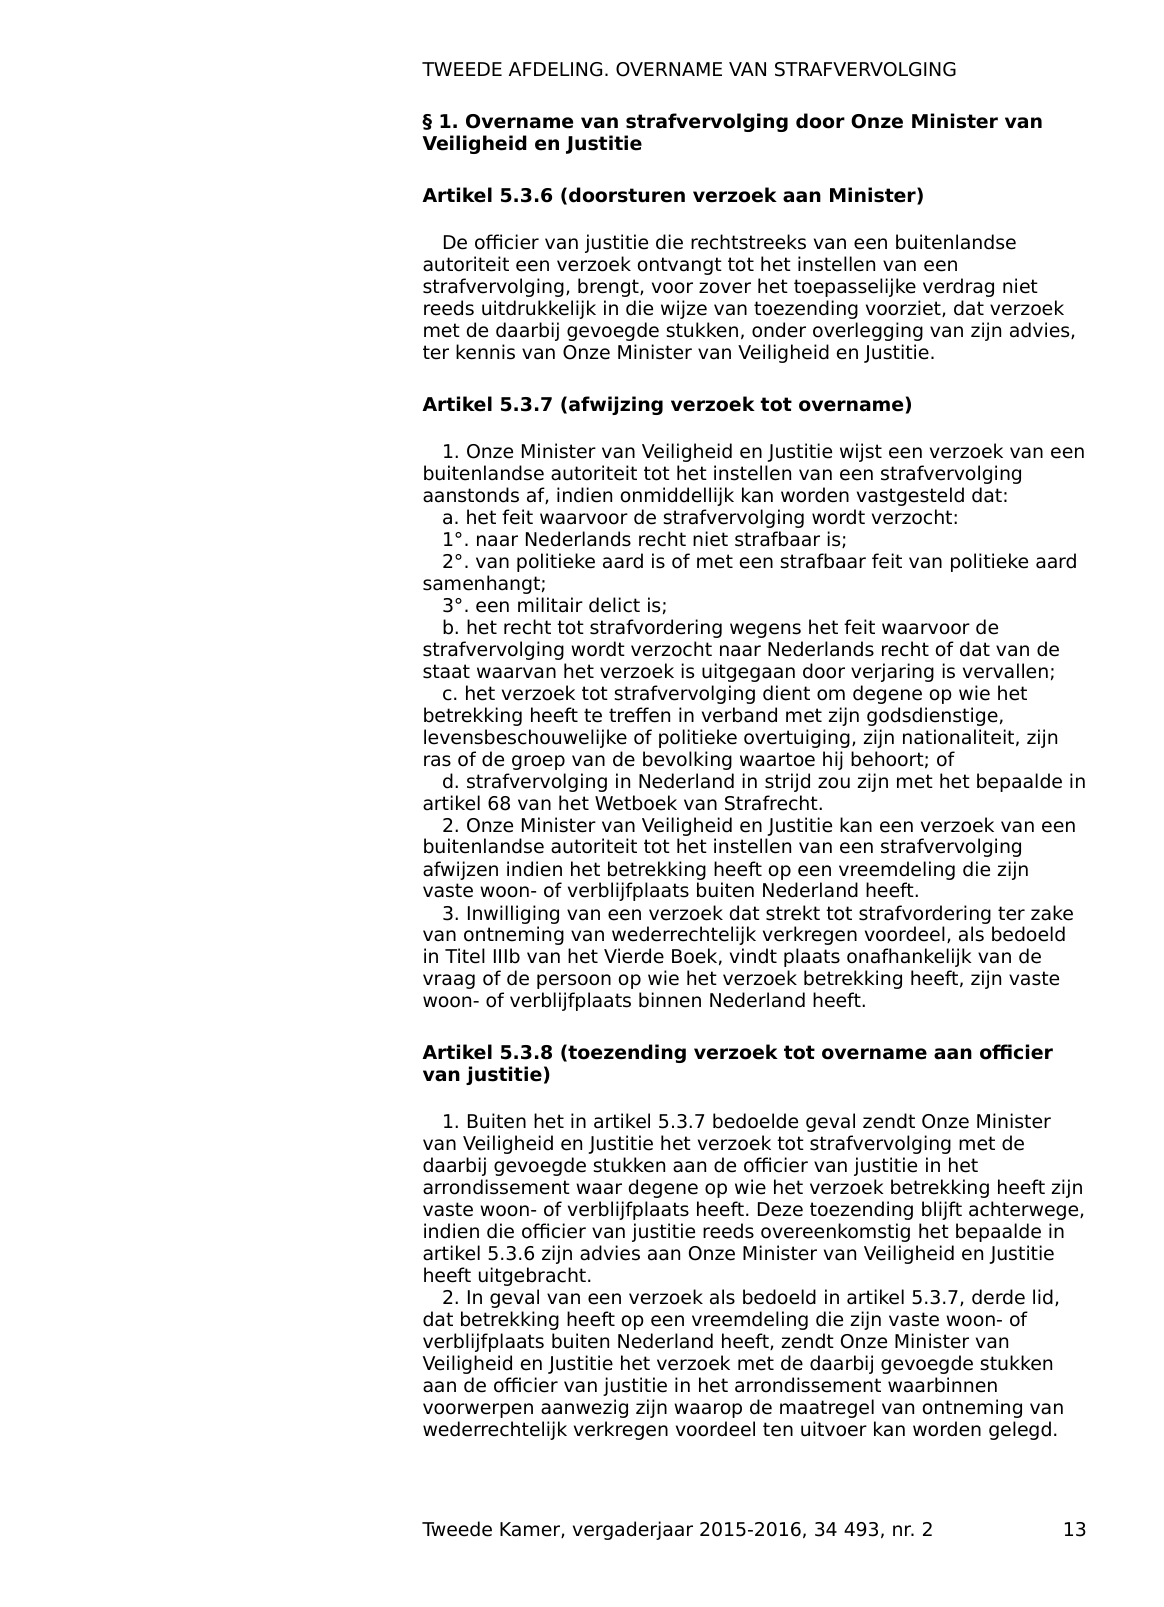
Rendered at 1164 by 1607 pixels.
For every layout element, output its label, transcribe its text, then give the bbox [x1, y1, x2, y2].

subtitle TWEEDE AFDELING. OVERNAME VAN STRAFVERVOLGING [422, 59, 1087, 81]
text 1. Buiten het in artikel 5.3.7 bedoelde geval zendt Onze Minister van Veiligheid en Justitie het verzoek tot strafvervolging met de daarbij gevoegde stukken aan de officier van justitie in het arrondissement waar degene op wie het verzoek betrekking heeft zijn vaste woon- of verblijfplaats heeft. Deze toezending blijft achterwege, indien die officier van justitie reeds overeenkomstig het bepaalde in artikel 5.3.6 zijn advies aan Onze Minister van Veiligheid en Justitie heeft uitgebracht. [422, 1111, 1087, 1287]
text 3. Inwilliging van een verzoek dat strekt tot strafvordering ter zake van ontneming van wederrechtelijk verkregen voordeel, als bedoeld in Titel IIIb van het Vierde Boek, vindt plaats onafhankelijk van de vraag of de persoon op wie het verzoek betrekking heeft, zijn vaste woon- of verblijfplaats binnen Nederland heeft. [422, 902, 1087, 1012]
text De officier van justitie die rechtstreeks van een buitenlandse autoriteit een verzoek ontvangt tot het instellen van een strafvervolging, brengt, voor zover het toepasselijke verdrag niet reeds uitdrukkelijk in die wijze van toezending voorziet, dat verzoek met de daarbij gevoegde stukken, onder overlegging van zijn advies, ter kennis van Onze Minister van Veiligheid en Justitie. [422, 232, 1087, 364]
text 2. Onze Minister van Veiligheid en Justitie kan een verzoek van een buitenlandse autoriteit tot het instellen van een strafvervolging afwijzen indien het betrekking heeft op een vreemdeling die zijn vaste woon- of verblijfplaats buiten Nederland heeft. [422, 814, 1087, 902]
subtitle § 1. Overname van strafvervolging door Onze Minister van Veiligheid en Justitie [422, 111, 1087, 155]
text 2°. van politieke aard is of met een strafbaar feit van politieke aard samenhangt; [422, 551, 1087, 595]
subtitle Artikel 5.3.6 (doorsturen verzoek aan Minister) [422, 185, 1087, 207]
text 3°. een militair delict is; [422, 595, 1087, 617]
text 1°. naar Nederlands recht niet strafbaar is; [422, 529, 1087, 551]
subtitle Artikel 5.3.7 (afwijzing verzoek tot overname) [422, 394, 1087, 416]
text b. het recht tot strafvordering wegens het feit waarvoor de strafvervolging wordt verzocht naar Nederlands recht of dat van de staat waarvan het verzoek is uitgegaan door verjaring is vervallen; [422, 617, 1087, 683]
text d. strafvervolging in Nederland in strijd zou zijn met het bepaalde in artikel 68 van het Wetboek van Strafrecht. [422, 771, 1087, 814]
text 2. In geval van een verzoek als bedoeld in artikel 5.3.7, derde lid, dat betrekking heeft op een vreemdeling die zijn vaste woon- of verblijfplaats buiten Nederland heeft, zendt Onze Minister van Veiligheid en Justitie het verzoek met de daarbij gevoegde stukken aan de officier van justitie in het arrondissement waarbinnen voorwerpen aanwezig zijn waarop de maatregel van ontneming van wederrechtelijk verkregen voordeel ten uitvoer kan worden gelegd. [422, 1287, 1087, 1441]
subtitle Artikel 5.3.8 (toezending verzoek tot overname aan officier van justitie) [422, 1042, 1087, 1086]
text c. het verzoek tot strafvervolging dient om degene op wie het betrekking heeft te treffen in verband met zijn godsdienstige, levensbeschouwelijke of politieke overtuiging, zijn nationaliteit, zijn ras of de groep van de bevolking waartoe hij behoort; of [422, 683, 1087, 771]
text 1. Onze Minister van Veiligheid en Justitie wijst een verzoek van een buitenlandse autoriteit tot het instellen van een strafvervolging aanstonds af, indien onmiddellijk kan worden vastgesteld dat: [422, 441, 1087, 507]
text a. het feit waarvoor de strafvervolging wordt verzocht: [422, 507, 1087, 529]
